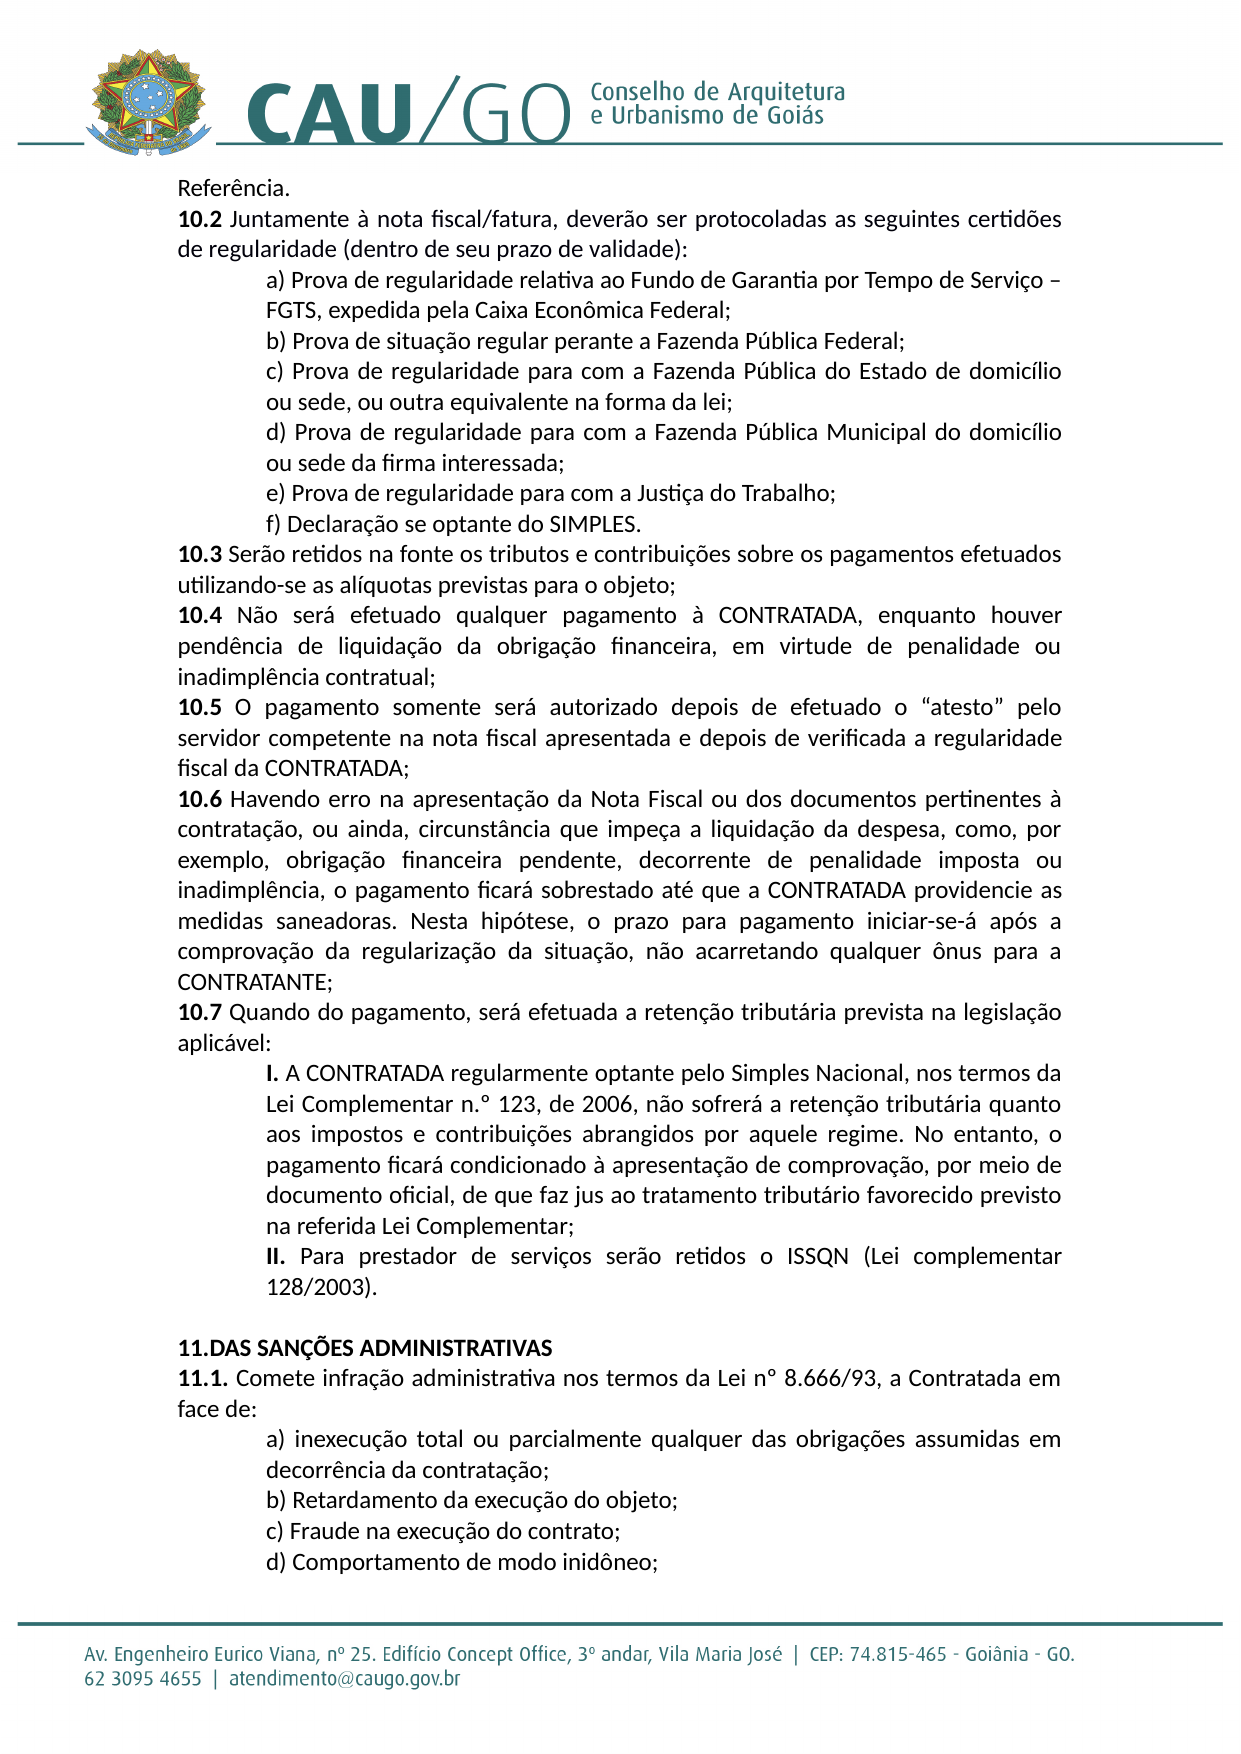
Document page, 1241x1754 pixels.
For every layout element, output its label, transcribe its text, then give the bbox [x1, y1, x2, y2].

text a) Prova de regularidade relativa ao Fundo de Garantia por Tempo de Serviço – FGTS, expedida pela Caixa Econômica Federal; [266, 264, 1063, 325]
text 10.5 O pagamento somente será autorizado depois de efetuado o “atesto” pelo servidor competente na nota fiscal apresentada e depois de verificada a regularidade fiscal da CONTRATADA; [177, 691, 1063, 783]
text e) Prova de regularidade para com a Justiça do Trabalho; [266, 477, 1063, 508]
text 10.6 Havendo erro na apresentação da Nota Fiscal ou dos documentos pertinentes à contratação, ou ainda, circunstância que impeça a liquidação da despesa, como, por exemplo, obrigação financeira pendente, decorrente de penalidade imposta ou inadimplência, o pagamento ficará sobrestado até que a CONTRATADA providencie as medidas saneadoras. Nesta hipótese, o prazo para pagamento iniciar-se-á após a comprovação da regularização da situação, não acarretando qualquer ônus para a CONTRATANTE; [177, 783, 1063, 996]
text d) Prova de regularidade para com a Fazenda Pública Municipal do domicílio ou sede da firma interessada; [266, 416, 1063, 477]
text II. Para prestador de serviços serão retidos o ISSQN (Lei complementar 128/2003). [266, 1241, 1063, 1302]
text f) Declaração se optante do SIMPLES. [266, 508, 1063, 538]
text d) Comportamento de modo inidôneo; [266, 1546, 1063, 1576]
text 10.4 Não será efetuado qualquer pagamento à CONTRATADA, enquanto houver pendência de liquidação da obrigação financeira, em virtude de penalidade ou inadimplência contratual; [177, 599, 1063, 691]
text 11.1. Comete infração administrativa nos termos da Lei nº 8.666/93, a Contratada em face de: [177, 1363, 1063, 1424]
text 10.2 Juntamente à nota fiscal/fatura, deverão ser protocoladas as seguintes certidões de regularidade (dentro de seu prazo de validade): [177, 203, 1063, 264]
text c) Prova de regularidade para com a Fazenda Pública do Estado de domicílio ou sede, ou outra equivalente na forma da lei; [266, 355, 1063, 416]
text Referência. [177, 173, 1063, 203]
text I. A CONTRATADA regularmente optante pelo Simples Nacional, nos termos da Lei Complementar n.º 123, de 2006, não sofrerá a retenção tributária quanto aos impostos e contribuições abrangidos por aquele regime. No entanto, o pagamento ficará condicionado à apresentação de comprovação, por meio de documento oficial, de que faz jus ao tratamento tributário favorecido previsto na referida Lei Complementar; [266, 1057, 1063, 1241]
text 10.7 Quando do pagamento, será efetuada a retenção tributária prevista na legislação aplicável: [177, 996, 1063, 1057]
text c) Fraude na execução do contrato; [266, 1515, 1063, 1546]
text a) inexecução total ou parcialmente qualquer das obrigações assumidas em decorrência da contratação; [266, 1424, 1063, 1485]
text 11.DAS SANÇÕES ADMINISTRATIVAS [177, 1332, 1063, 1363]
text 10.3 Serão retidos na fonte os tributos e contribuições sobre os pagamentos efetuados utilizando-se as alíquotas previstas para o objeto; [177, 538, 1063, 599]
text b) Prova de situação regular perante a Fazenda Pública Federal; [266, 325, 1063, 355]
text b) Retardamento da execução do objeto; [266, 1485, 1063, 1515]
